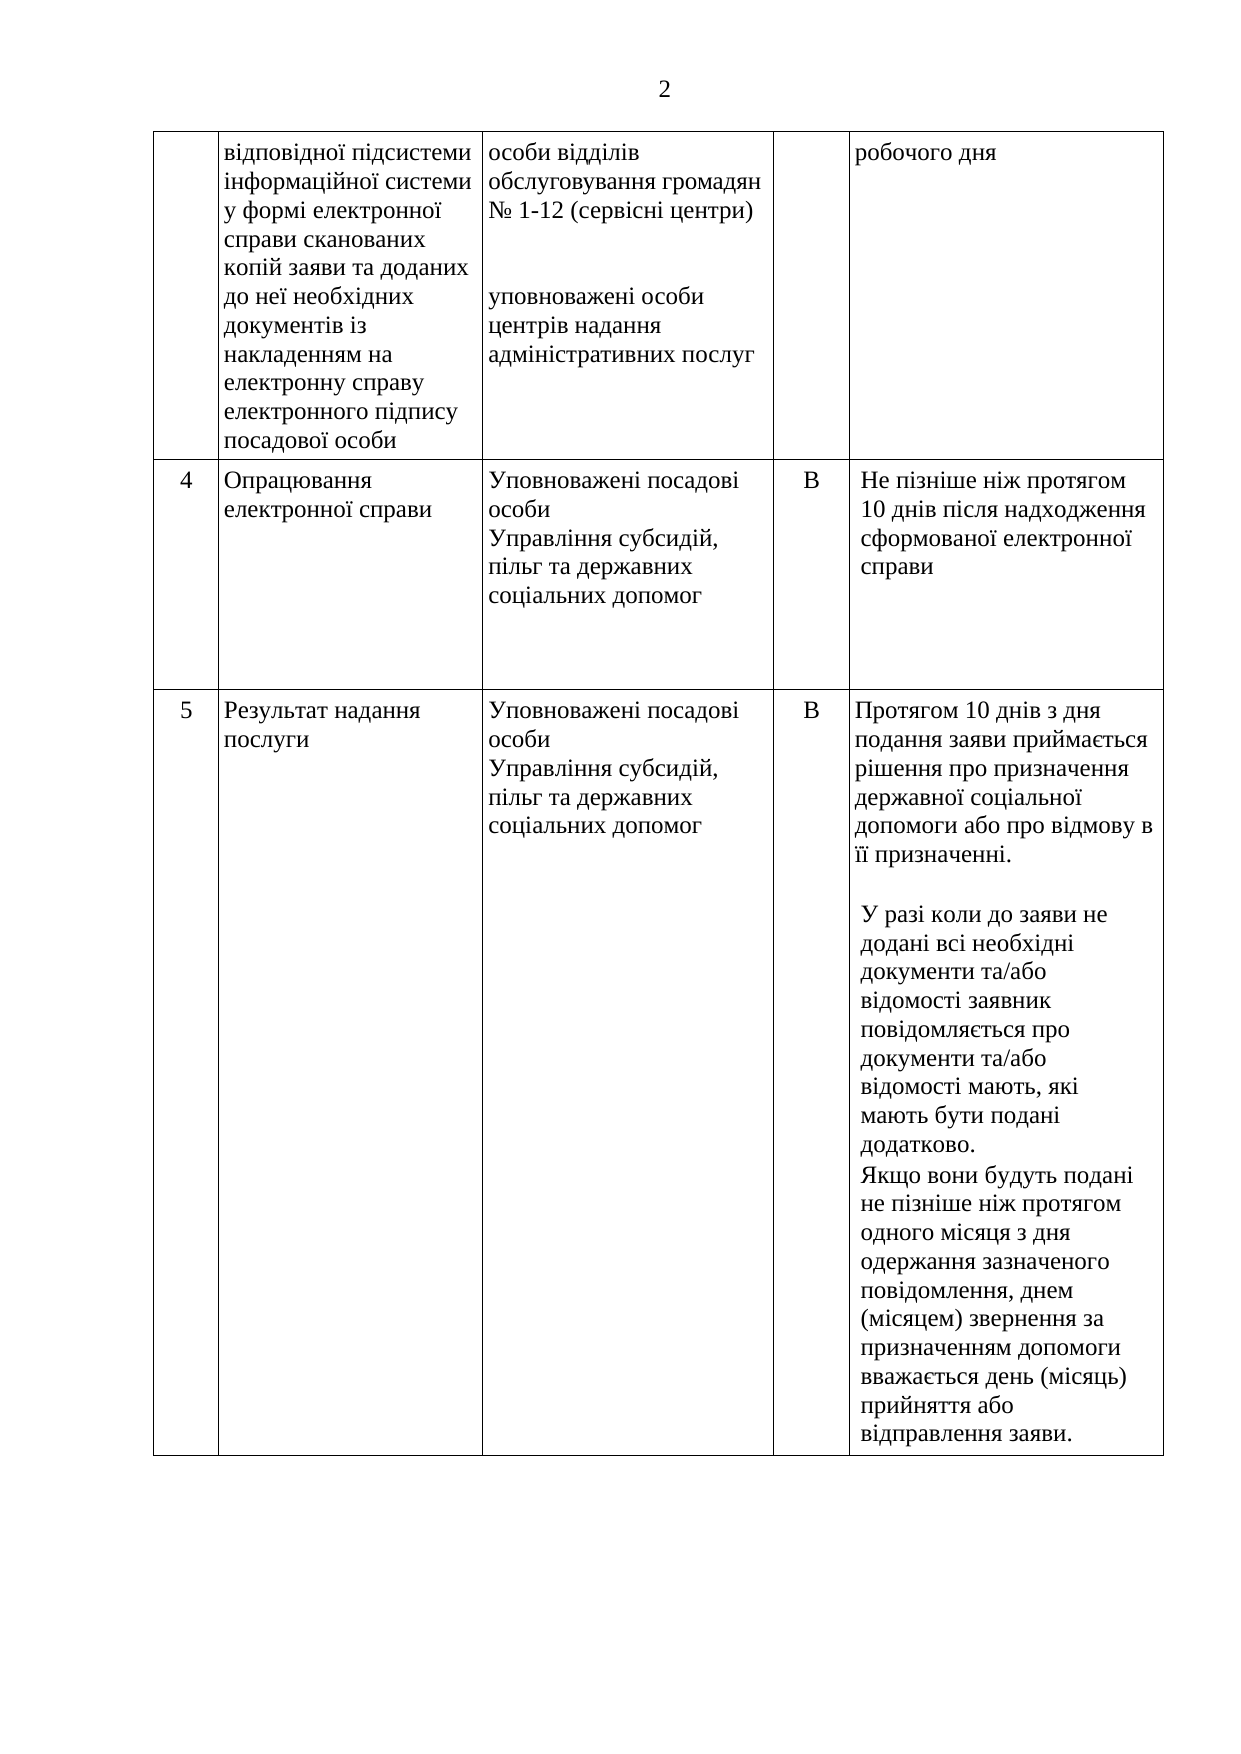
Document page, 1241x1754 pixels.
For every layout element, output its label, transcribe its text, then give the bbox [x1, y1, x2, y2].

table_cell Уповноважені посадові особи Управління субсидій, пільг та державних соціальних допомог [483, 690, 773, 1454]
table_cell особи відділів обслуговування громадян № 1-12 (сервісні центри) уповноважені особи центрів надання адміністративних послуг [483, 132, 773, 459]
table_cell [154, 132, 218, 459]
table_cell В [774, 690, 849, 1454]
table_cell Результат надання послуги [219, 690, 482, 1454]
table_cell Уповноважені посадові особи Управління субсидій, пільг та державних соціальних допомог [483, 460, 773, 689]
table_cell [774, 132, 849, 459]
table_cell Протягом 10 днів з дня подання заяви приймається рішення про призначення державної соціальної допомоги або про відмову в її призначенні. У разі коли до заяви не додані всі необхідні документи та/або відомості заявник повідомляється про документи та/або відомості мають, які мають бути подані додатково. Якщо вони будуть подані не пізніше ніж протягом одного місяця з дня одержання зазначеного повідомлення, днем (місяцем) звернення за призначенням допомоги вважається день (місяць) прийняття або відправлення заяви. [850, 690, 1163, 1454]
table_cell відповідної підсистеми інформаційної системи у формі електронної справи сканованих копій заяви та доданих до неї необхідних документів із накладенням на електронну справу електронного підпису посадової особи [219, 132, 482, 459]
table_cell В [774, 460, 849, 689]
table_cell Не пізніше ніж протягом 10 днів після надходження сформованої електронної справи [850, 460, 1163, 689]
table_cell 4 [154, 460, 218, 689]
table_cell Опрацювання електронної справи [219, 460, 482, 689]
table_cell робочого дня [850, 132, 1163, 459]
table_cell 5 [154, 690, 218, 1454]
